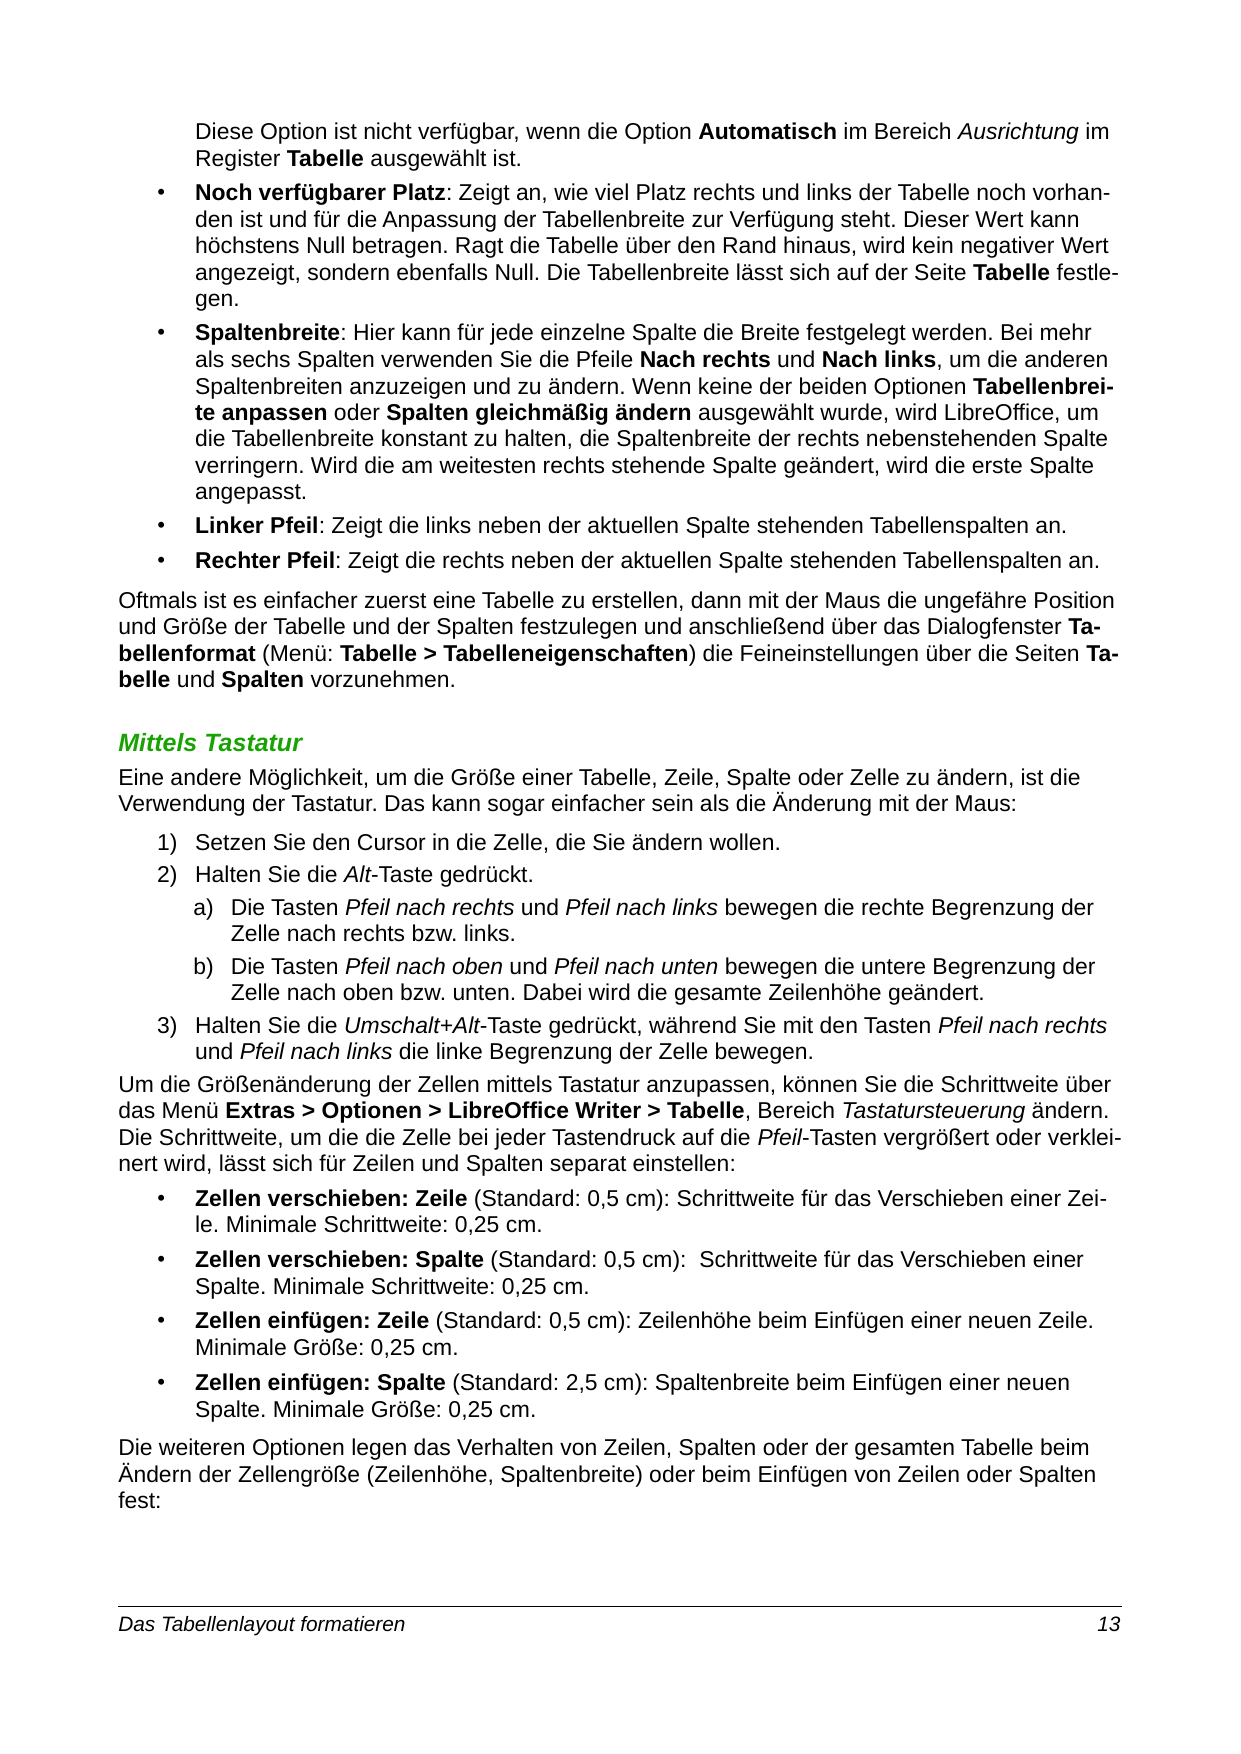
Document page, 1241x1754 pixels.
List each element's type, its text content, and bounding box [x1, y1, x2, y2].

list Setzen Sie den Cursor in die Zelle, die Sie ändern wollen. [177, 829, 1122, 855]
list Zellen einfügen: Zeile (Standard: 0,5 cm): Zeilenhöhe beim Einfügen einer neuen Zeile. Minimale Größe: 0,25 cm. [157, 1305, 1122, 1361]
list Um die Größenänderung der Zellen mittels Tastatur anzupassen, können Sie die Schrittweite über das Menü Extras > Optionen > LibreOffice Writer > Tabelle, Bereich Tastatursteuerung än­dern. Die Schrittweite, um die die Zelle bei jeder Tastendruck auf die Pfeil-Tasten vergrößert oder verklei­nert wird, lässt sich für Zeilen und Spalten separat einstellen: [118, 1071, 1122, 1176]
list Zellen verschieben: Zeile (Standard: 0,5 cm): Schrittweite für das Verschieben einer Zei­le. Minimale Schrittweite: 0,25 cm. [157, 1183, 1122, 1238]
list Die Tasten Pfeil nach rechts und Pfeil nach links bewegen die rechte Begrenzung der Zelle nach rechts bzw. links. [193, 894, 1122, 947]
list Rechter Pfeil: Zeigt die rechts neben der aktuellen Spalte stehenden Tabellenspalten an. [157, 546, 1122, 574]
subtitle Mittels Tastatur [118, 728, 1122, 757]
list Zellen einfügen: Spalte (Standard: 2,5 cm): Spaltenbreite beim Einfügen einer neuen Spalte. Minimale Größe: 0,25 cm. [157, 1367, 1122, 1422]
list Diese Option ist nicht verfügbar, wenn die Option Automatisch im Bereich Ausrichtung im Register Tabelle ausgewählt ist. [157, 118, 1122, 171]
list Halten Sie die Alt-Taste gedrückt. [177, 861, 1122, 888]
list Die weiteren Optionen legen das Verhalten von Zeilen, Spalten oder der gesamten Tabelle beim Ändern der Zellengröße (Zeilenhöhe, Spaltenbreite) oder beim Einfügen von Zeilen oder Spalten fest: [118, 1434, 1122, 1513]
list Zellen verschieben: Spalte (Standard: 0,5 cm): Schrittweite für das Verschieben einer Spalte. Minimale Schrittweite: 0,25 cm. [157, 1244, 1122, 1299]
list Die Tasten Pfeil nach oben und Pfeil nach unten bewegen die untere Begrenzung der Zelle nach oben bzw. unten. Dabei wird die gesamte Zeilenhöhe geändert. [193, 953, 1122, 1006]
list Noch verfügbarer Platz: Zeigt an, wie viel Platz rechts und links der Tabelle noch vorhan­den ist und für die Anpassung der Tabellenbreite zur Verfügung steht. Dieser Wert kann höchstens Null betragen. Ragt die Tabelle über den Rand hinaus, wird kein ne­gativer Wert angezeigt, sondern ebenfalls Null. Die Tabellenbreite lässt sich auf der Seite Tabelle festle­gen. [157, 177, 1122, 311]
list Spaltenbreite: Hier kann für jede einzelne Spalte die Breite festgelegt werden. Bei mehr als sechs Spalten verwenden Sie die Pfeile Nach rechts und Nach links, um die anderen Spaltenbreiten anzuzeigen und zu ändern. Wenn keine der beiden Optionen Tabellenbrei­te anpassen oder Spalten gleichmäßig ändern ausgewählt wurde, wird LibreOffice, um die Tabellenbreite konstant zu halten, die Spaltenbreite der rechts nebenstehenden Spalte verringern. Wird die am weitesten rechts stehende Spalte geändert, wird die erste Spalte angepasst. [157, 317, 1122, 504]
text Oftmals ist es einfacher zuerst eine Tabelle zu erstellen, dann mit der Maus die ungefähre Position und Größe der Tabelle und der Spalten festzulegen und anschließend über das Dialogfenster Ta­bellenformat (Menü: Tabelle > Tabelleneigenschaften) die Feineinstellungen über die Seiten Ta­belle und Spalten vorzunehmen. [118, 587, 1122, 692]
text Eine andere Möglichkeit, um die Größe einer Tabelle, Zeile, Spalte oder Zelle zu ändern, ist die Verwen­dung der Tastatur. Das kann sogar einfacher sein als die Änderung mit der Maus: [118, 763, 1122, 816]
list Linker Pfeil: Zeigt die links neben der aktuellen Spalte stehenden Tabellenspalten an. [157, 511, 1122, 539]
list Halten Sie die Umschalt+Alt-Taste gedrückt, während Sie mit den Tasten Pfeil nach rechts und Pfeil nach links die linke Begrenzung der Zelle bewegen. [177, 1012, 1122, 1064]
